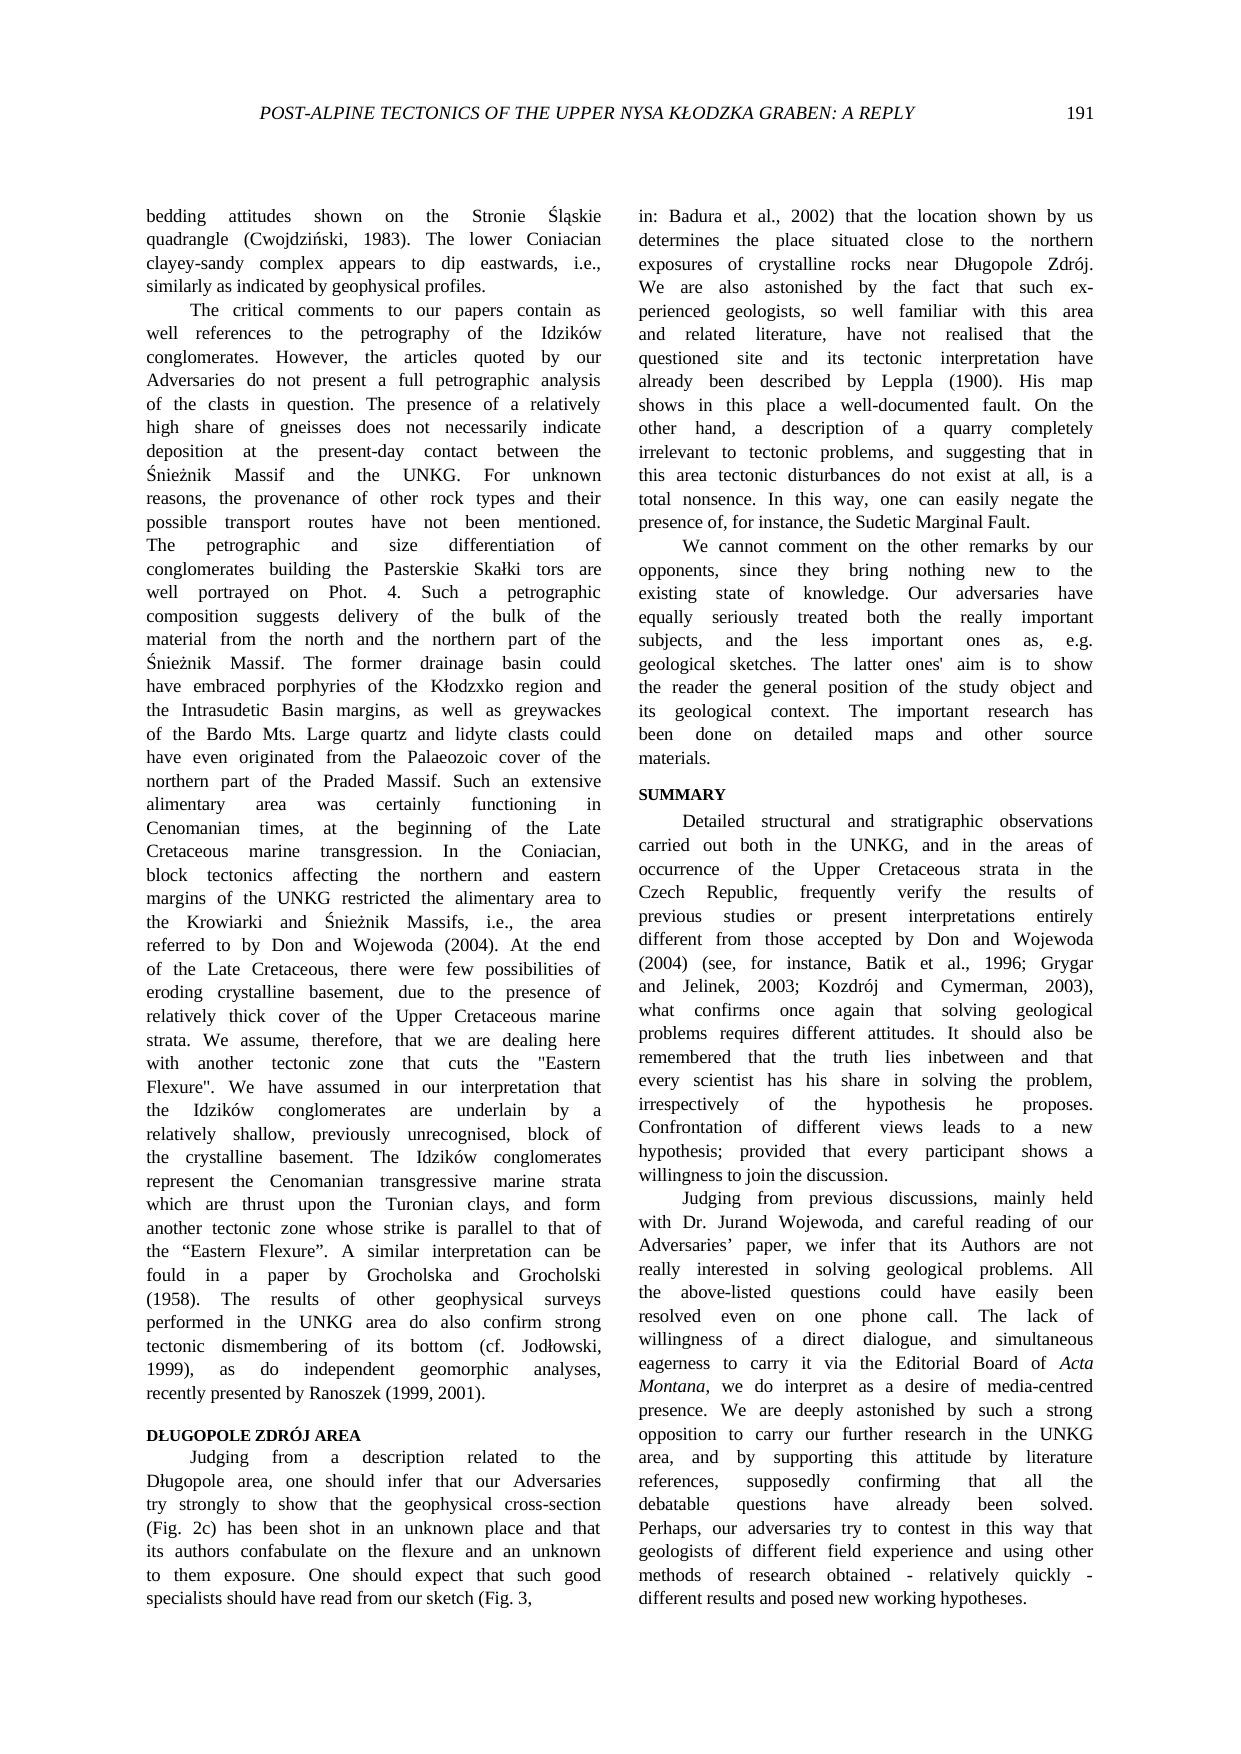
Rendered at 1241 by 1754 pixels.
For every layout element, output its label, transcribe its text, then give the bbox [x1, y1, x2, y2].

text Judging from previous discussions, mainly held with Dr. Jurand Wojewoda, and careful reading of our Adversaries’ paper, we infer that its Authors are not really interested in solving geological problems. All the above-listed questions could have easily been resolved even on one phone call. The lack of willingness of a direct dialogue, and simultaneous eagerness to carry it via the Editorial Board of Acta Montana, we do interpret as a desire of media-centred presence. We are deeply astonished by such a strong opposition to carry our further research in the UNKG area, and by supporting this attitude by literature references, supposedly confirming that all the debatable questions have already been solved. Perhaps, our adversaries try to contest in this way that geologists of different field experience and using other methods of research obtained - relatively quickly - different results and posed new working hypotheses. [638, 1186, 1093, 1609]
text Judging from a description related to the Długopole area, one should infer that our Adversaries try strongly to show that the geophysical cross-section (Fig. 2c) has been shot in an unknown place and that its authors confabulate on the flexure and an unknown to them exposure. One should expect that such good specialists should have read from our sketch (Fig. 3, [146, 1445, 602, 1609]
text bedding attitudes shown on the Stronie Śląskie quadrangle (Cwojdziński, 1983). The lower Coniacian clayey-sandy complex appears to dip eastwards, i.e., similarly as indicated by geophysical profiles. [146, 203, 602, 297]
text The critical comments to our papers contain as well references to the petrography of the Idzików conglomerates. However, the articles quoted by our Adversaries do not present a full petrographic analysis of the clasts in question. The presence of a relatively high share of gneisses does not necessarily indicate deposition at the present-day contact between the Śnieżnik Massif and the UNKG. For unknown reasons, the provenance of other rock types and their possible transport routes have not been mentioned. The petrographic and size differentiation of conglomerates building the Pasterskie Skałki tors are well portrayed on Phot. 4. Such a petrographic composition suggests delivery of the bulk of the material from the north and the northern part of the Śnieżnik Massif. The former drainage basin could have embraced porphyries of the Kłodzxko region and the Intrasudetic Basin margins, as well as greywackes of the Bardo Mts. Large quartz and lidyte clasts could have even originated from the Palaeozoic cover of the northern part of the Praded Massif. Such an extensive alimentary area was certainly functioning in Cenomanian times, at the beginning of the Late Cretaceous marine transgression. In the Coniacian, block tectonics affecting the northern and eastern margins of the UNKG restricted the alimentary area to the Krowiarki and Śnieżnik Massifs, i.e., the area referred to by Don and Wojewoda (2004). At the end of the Late Cretaceous, there were few possibilities of eroding crystalline basement, due to the presence of relatively thick cover of the Upper Cretaceous marine strata. We assume, therefore, that we are dealing here with another tectonic zone that cuts the "Eastern Flexure". We have assumed in our interpretation that the Idzików conglomerates are underlain by a relatively shallow, previously unrecognised, block of the crystalline basement. The Idzików conglomerates represent the Cenomanian transgressive marine strata which are thrust upon the Turonian clays, and form another tectonic zone whose strike is parallel to that of the “Eastern Flexure”. A similar interpretation can be fould in a paper by Grocholska and Grocholski (1958). The results of other geophysical surveys performed in the UNKG area do also confirm strong tectonic dismembering of its bottom (cf. Jodłowski, 1999), as do independent geomorphic analyses, recently presented by Ranoszek (1999, 2001). [146, 297, 602, 1404]
text We cannot comment on the other remarks by our opponents, since they bring nothing new to the existing state of knowledge. Our adversaries have equally seriously treated both the really important subjects, and the less important ones as, e.g. geological sketches. The latter ones' aim is to show the reader the general position of the study object and its geological context. The important research has been done on detailed maps and other source materials. [638, 534, 1093, 769]
text POST-ALPINE TECTONICS OF THE UPPER NYSA KŁODZKA GRABEN: A REPLY [259, 104, 914, 123]
text in: Badura et al., 2002) that the location shown by us determines the place situated close to the northern exposures of crystalline rocks near Długopole Zdrój. We are also astonished by the fact that such ex- perienced geologists, so well familiar with this area and related literature, have not realised that the questioned site and its tectonic interpretation have already been described by Leppla (1900). His map shows in this place a well-documented fault. On the other hand, a description of a quarry completely irrelevant to tectonic problems, and suggesting that in this area tectonic disturbances do not exist at all, is a total nonsence. In this way, one can easily negate the presence of, for instance, the Sudetic Marginal Fault. [638, 204, 1093, 534]
text DŁUGOPOLE ZDRÓJ AREA [146, 1428, 604, 1445]
text Detailed structural and stratigraphic observations carried out both in the UNKG, and in the areas of occurrence of the Upper Cretaceous strata in the Czech Republic, frequently verify the results of previous studies or present interpretations entirely different from those accepted by Don and Wojewoda (2004) (see, for instance, Batik et al., 1996; Grygar and Jelinek, 2003; Kozdrój and Cymerman, 2003), what confirms once again that solving geological problems requires different attitudes. It should also be remembered that the truth lies inbetween and that every scientist has his share in solving the problem, irrespectively of the hypothesis he proposes. Confrontation of different views leads to a new hypothesis; provided that every participant shows a willingness to join the discussion. [638, 809, 1093, 1186]
text 191 [1066, 104, 1094, 123]
text SUMMARY [638, 787, 1096, 804]
